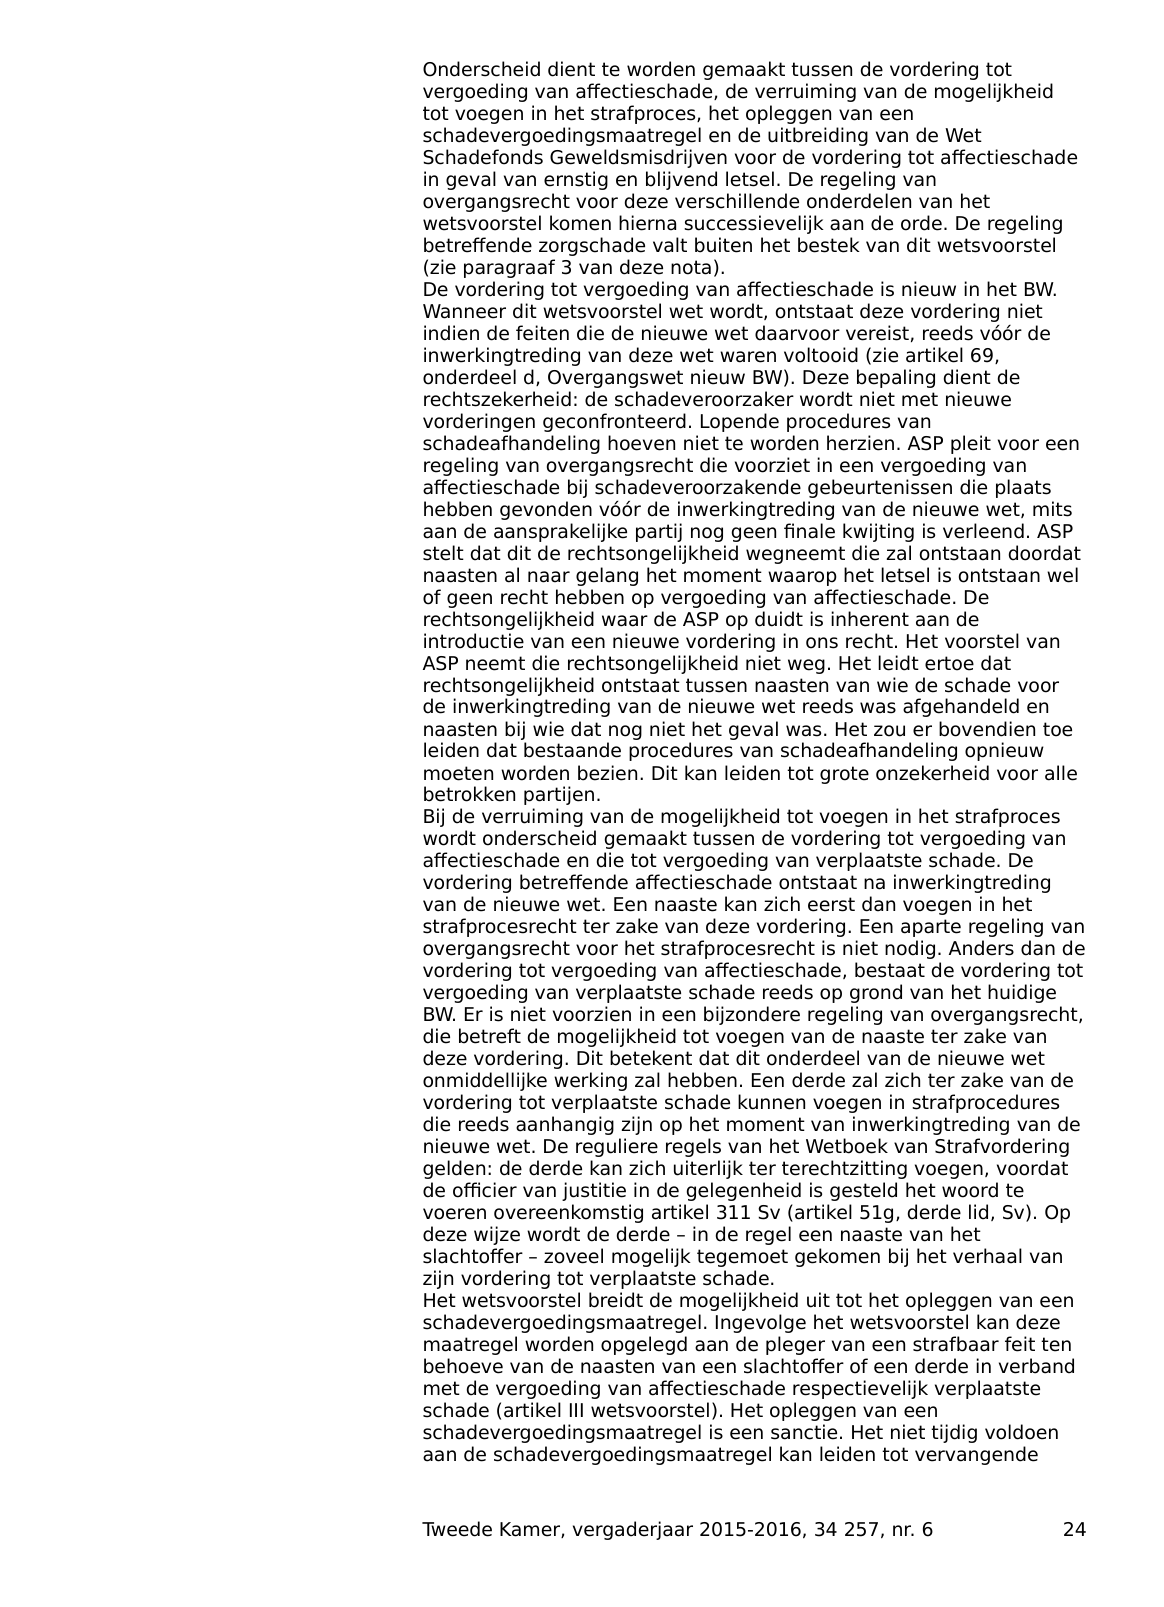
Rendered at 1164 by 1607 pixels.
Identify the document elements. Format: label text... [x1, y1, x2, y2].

text Het wetsvoorstel breidt de mogelijkheid uit tot het opleggen van een schadevergoedingsmaatregel. Ingevolge het wetsvoorstel kan deze maatregel worden opgelegd aan de pleger van een strafbaar feit ten behoeve van de naasten van een slachtoffer of een derde in verband met de vergoeding van affectieschade respectievelijk verplaatste schade (artikel III wetsvoorstel). Het opleggen van een schadevergoedingsmaatregel is een sanctie. Het niet tijdig voldoen aan de schadevergoedingsmaatregel kan leiden tot vervangende [422, 1290, 1087, 1466]
text De vordering tot vergoeding van affectieschade is nieuw in het BW. Wanneer dit wetsvoorstel wet wordt, ontstaat deze vordering niet indien de feiten die de nieuwe wet daarvoor vereist, reeds vóór de inwerkingtreding van deze wet waren voltooid (zie artikel 69, onderdeel d, Overgangswet nieuw BW). Deze bepaling dient de rechtszekerheid: de schadeveroorzaker wordt niet met nieuwe vorderingen geconfronteerd. Lopende procedures van schadeafhandeling hoeven niet te worden herzien. ASP pleit voor een regeling van overgangsrecht die voorziet in een vergoeding van affectieschade bij schadeveroorzakende gebeurtenissen die plaats hebben gevonden vóór de inwerkingtreding van de nieuwe wet, mits aan de aansprakelijke partij nog geen finale kwijting is verleend. ASP stelt dat dit de rechtsongelijkheid wegneemt die zal ontstaan doordat naasten al naar gelang het moment waarop het letsel is ontstaan wel of geen recht hebben op vergoeding van affectieschade. De rechtsongelijkheid waar de ASP op duidt is inherent aan de introductie van een nieuwe vordering in ons recht. Het voorstel van ASP neemt die rechtsongelijkheid niet weg. Het leidt ertoe dat rechtsongelijkheid ontstaat tussen naasten van wie de schade voor de inwerkingtreding van de nieuwe wet reeds was afgehandeld en naasten bij wie dat nog niet het geval was. Het zou er bovendien toe leiden dat bestaande procedures van schadeafhandeling opnieuw moeten worden bezien. Dit kan leiden tot grote onzekerheid voor alle betrokken partijen. [422, 279, 1087, 806]
text Bij de verruiming van de mogelijkheid tot voegen in het strafproces wordt onderscheid gemaakt tussen de vordering tot vergoeding van affectieschade en die tot vergoeding van verplaatste schade. De vordering betreffende affectieschade ontstaat na inwerkingtreding van de nieuwe wet. Een naaste kan zich eerst dan voegen in het strafprocesrecht ter zake van deze vordering. Een aparte regeling van overgangsrecht voor het strafprocesrecht is niet nodig. Anders dan de vordering tot vergoeding van affectieschade, bestaat de vordering tot vergoeding van verplaatste schade reeds op grond van het huidige BW. Er is niet voorzien in een bijzondere regeling van overgangsrecht, die betreft de mogelijkheid tot voegen van de naaste ter zake van deze vordering. Dit betekent dat dit onderdeel van de nieuwe wet onmiddellijke werking zal hebben. Een derde zal zich ter zake van de vordering tot verplaatste schade kunnen voegen in strafprocedures die reeds aanhangig zijn op het moment van inwerkingtreding van de nieuwe wet. De reguliere regels van het Wetboek van Strafvordering gelden: de derde kan zich uiterlijk ter terechtzitting voegen, voordat de officier van justitie in de gelegenheid is gesteld het woord te voeren overeenkomstig artikel 311 Sv (artikel 51g, derde lid, Sv). Op deze wijze wordt de derde – in de regel een naaste van het slachtoffer – zoveel mogelijk tegemoet gekomen bij het verhaal van zijn vordering tot verplaatste schade. [422, 806, 1087, 1290]
text Onderscheid dient te worden gemaakt tussen de vordering tot vergoeding van affectieschade, de verruiming van de mogelijkheid tot voegen in het strafproces, het opleggen van een schadevergoedingsmaatregel en de uitbreiding van de Wet Schadefonds Geweldsmisdrijven voor de vordering tot affectieschade in geval van ernstig en blijvend letsel. De regeling van overgangsrecht voor deze verschillende onderdelen van het wetsvoorstel komen hierna successievelijk aan de orde. De regeling betreffende zorgschade valt buiten het bestek van dit wetsvoorstel (zie paragraaf 3 van deze nota). [422, 59, 1087, 279]
